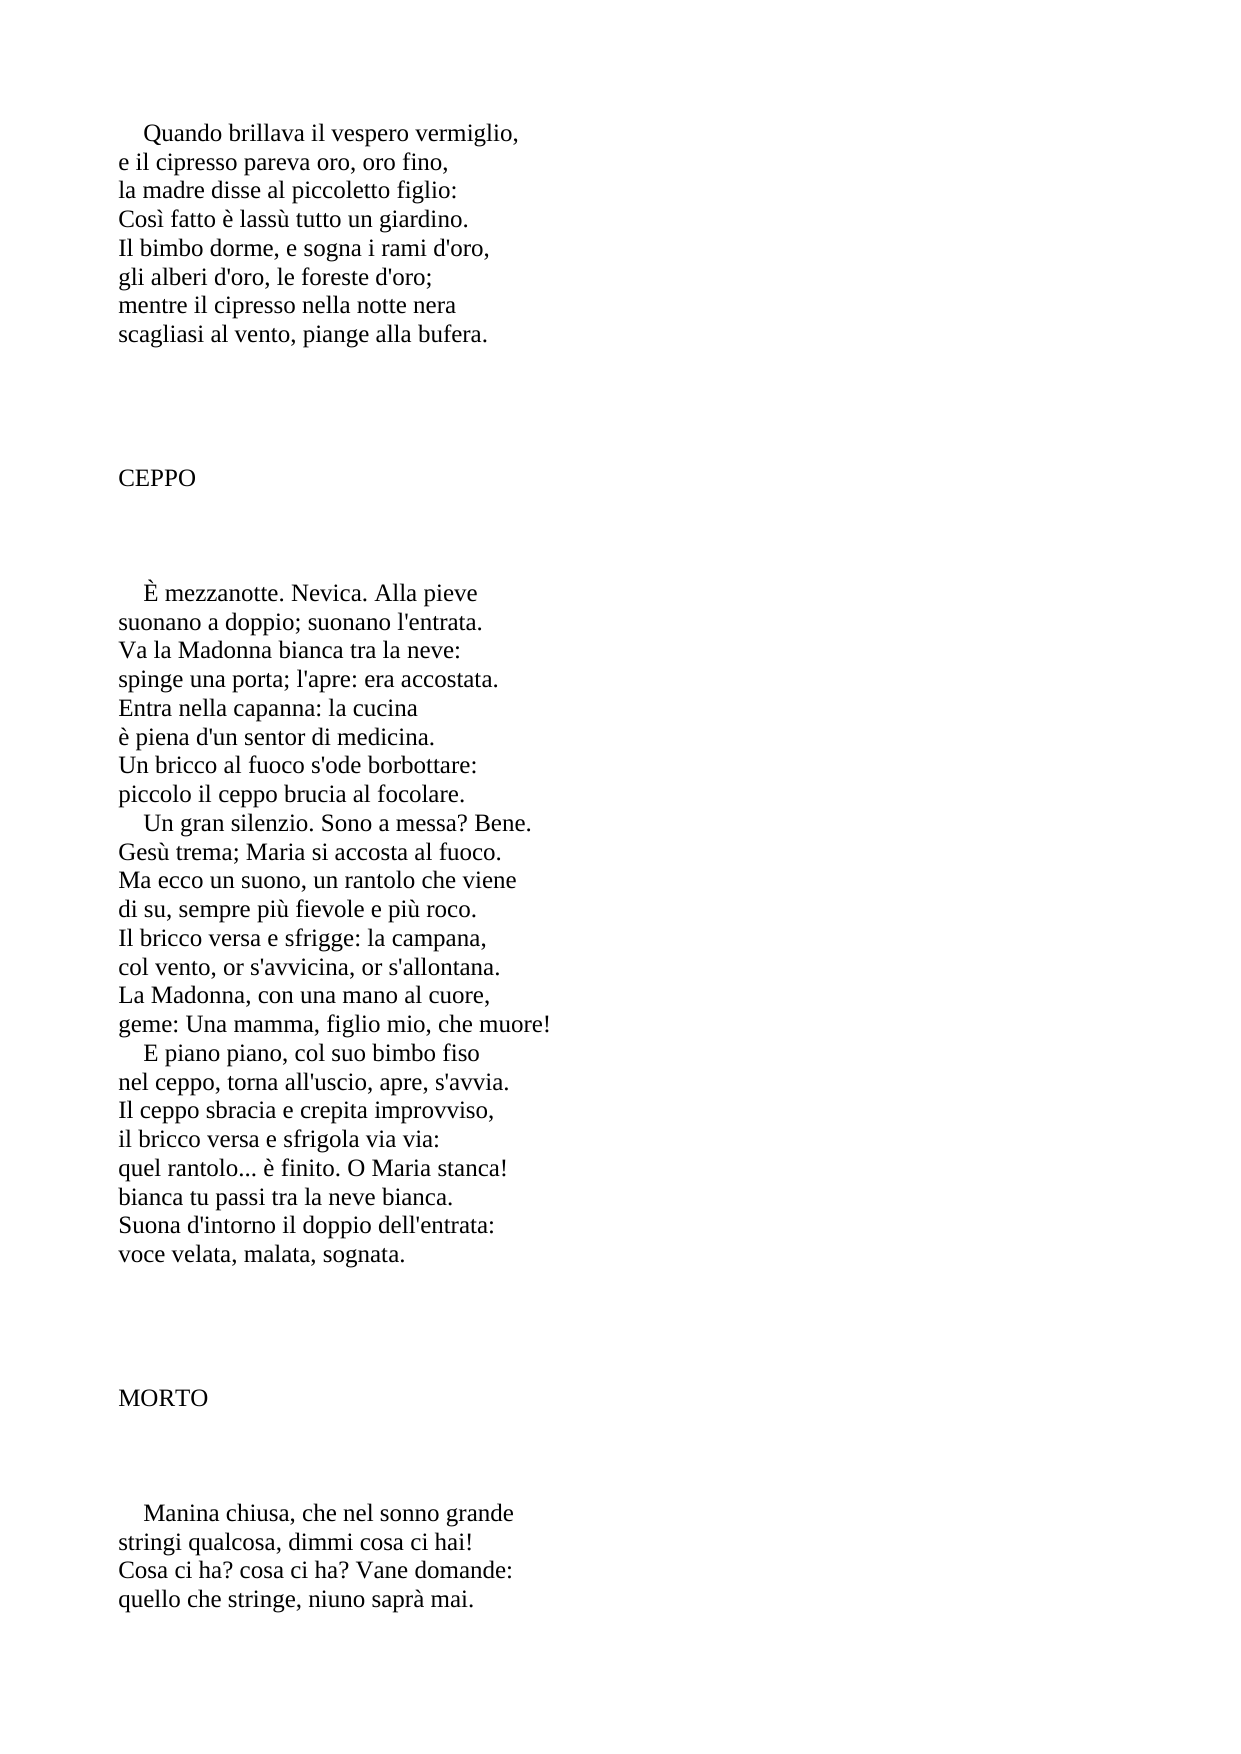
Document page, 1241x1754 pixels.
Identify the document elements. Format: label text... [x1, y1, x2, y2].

text la madre disse al piccoletto figlio: [118, 176, 1122, 204]
text La Madonna, con una mano al cuore, [118, 981, 1122, 1009]
text Cosa ci ha? cosa ci ha? Vane domande: [118, 1556, 1122, 1584]
text È mezzanotte. Nevica. Alla pieve [118, 578, 1122, 607]
text scagliasi al vento, piange alla bufera. [118, 319, 1122, 348]
text stringi qualcosa, dimmi cosa ci hai! [118, 1527, 1122, 1556]
text Entra nella capanna: la cucina [118, 693, 1122, 722]
text Il bricco versa e sfrigge: la campana, [118, 923, 1122, 952]
text nel ceppo, torna all'uscio, apre, s'avvia. [118, 1067, 1122, 1096]
text Così fatto è lassù tutto un giardino. [118, 204, 1122, 233]
text Va la Madonna bianca tra la neve: [118, 636, 1122, 664]
text Un bricco al fuoco s'ode borbottare: [118, 751, 1122, 779]
text bianca tu passi tra la neve bianca. [118, 1182, 1122, 1211]
text Manina chiusa, che nel sonno grande [118, 1498, 1122, 1527]
text voce velata, malata, sognata. [118, 1239, 1122, 1268]
text Ma ecco un suono, un rantolo che viene [118, 866, 1122, 894]
text Il bimbo dorme, e sogna i rami d'oro, [118, 233, 1122, 262]
text geme: Una mamma, figlio mio, che muore! [118, 1009, 1122, 1038]
text col vento, or s'avvicina, or s'allontana. [118, 952, 1122, 981]
text gli alberi d'oro, le foreste d'oro; [118, 262, 1122, 291]
text Quando brillava il vespero vermiglio, [118, 118, 1122, 147]
text il bricco versa e sfrigola via via: [118, 1124, 1122, 1153]
text Il ceppo sbracia e crepita improvviso, [118, 1096, 1122, 1124]
text E piano piano, col suo bimbo fiso [118, 1038, 1122, 1067]
text MORTO [118, 1383, 1122, 1412]
text Un gran silenzio. Sono a messa? Bene. [118, 808, 1122, 837]
text e il cipresso pareva oro, oro fino, [118, 147, 1122, 176]
text quello che stringe, niuno saprà mai. [118, 1584, 1122, 1613]
text Gesù trema; Maria si accosta al fuoco. [118, 837, 1122, 866]
text quel rantolo... è finito. O Maria stanca! [118, 1153, 1122, 1182]
text mentre il cipresso nella notte nera [118, 291, 1122, 319]
text Suona d'intorno il doppio dell'entrata: [118, 1211, 1122, 1239]
text spinge una porta; l'apre: era accostata. [118, 664, 1122, 693]
text CEPPO [118, 463, 1122, 492]
text è piena d'un sentor di medicina. [118, 722, 1122, 751]
text di su, sempre più fievole e più roco. [118, 894, 1122, 923]
text piccolo il ceppo brucia al focolare. [118, 779, 1122, 808]
text suonano a doppio; suonano l'entrata. [118, 607, 1122, 636]
